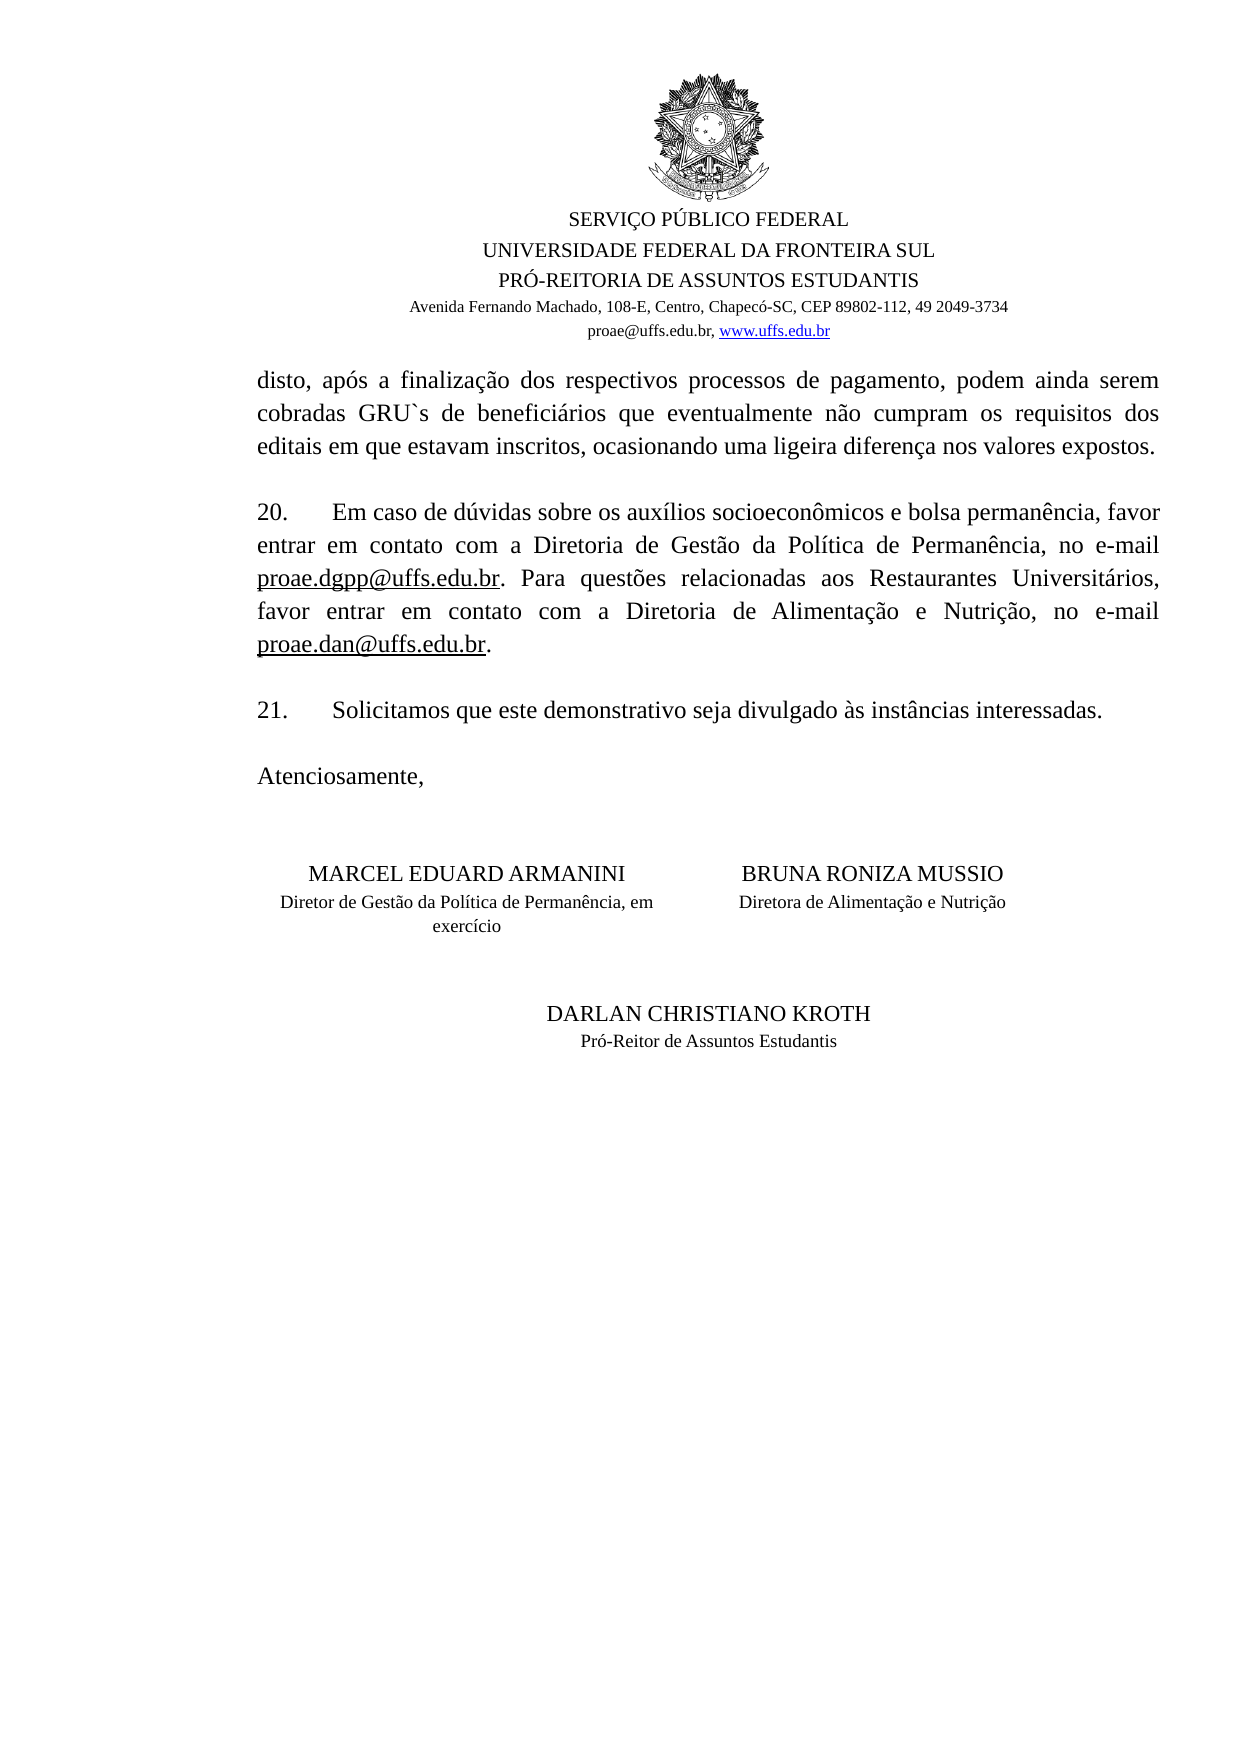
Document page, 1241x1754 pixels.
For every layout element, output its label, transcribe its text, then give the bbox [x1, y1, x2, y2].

table_header BRUNA RONIZA MUSSIO Diretora de Alimentação e Nutrição [677, 860, 1068, 937]
text Pró-Reitor de Assuntos Estudantis [257, 1030, 1161, 1052]
text 20. Em caso de dúvidas sobre os auxílios socioeconômicos e bolsa permanência, favor entrar em contato com a Diretoria de Gestão da Política de Permanência, no e-mail proae.dgpp@uffs.edu.br. Para questões relacionadas aos Restaurantes Universitários, favor entrar em contato com a Diretoria de Alimentação e Nutrição, no e-mail proae.dan@uffs.edu.br. [257, 497, 1161, 658]
text DARLAN CHRISTIANO KROTH [257, 1000, 1161, 1026]
text disto, após a finalização dos respectivos processos de pagamento, podem ainda serem cobradas GRU`s de beneficiários que eventualmente não cumpram os requisitos dos editais em que estavam inscritos, ocasionando uma ligeira diferença nos valores expostos. [257, 365, 1161, 460]
text Atenciosamente, [257, 761, 1161, 790]
table_header MARCEL EDUARD ARMANINI Diretor de Gestão da Política de Permanência, em exercício [257, 860, 677, 937]
text 21. Solicitamos que este demonstrativo seja divulgado às instâncias interessadas. [257, 695, 1161, 724]
